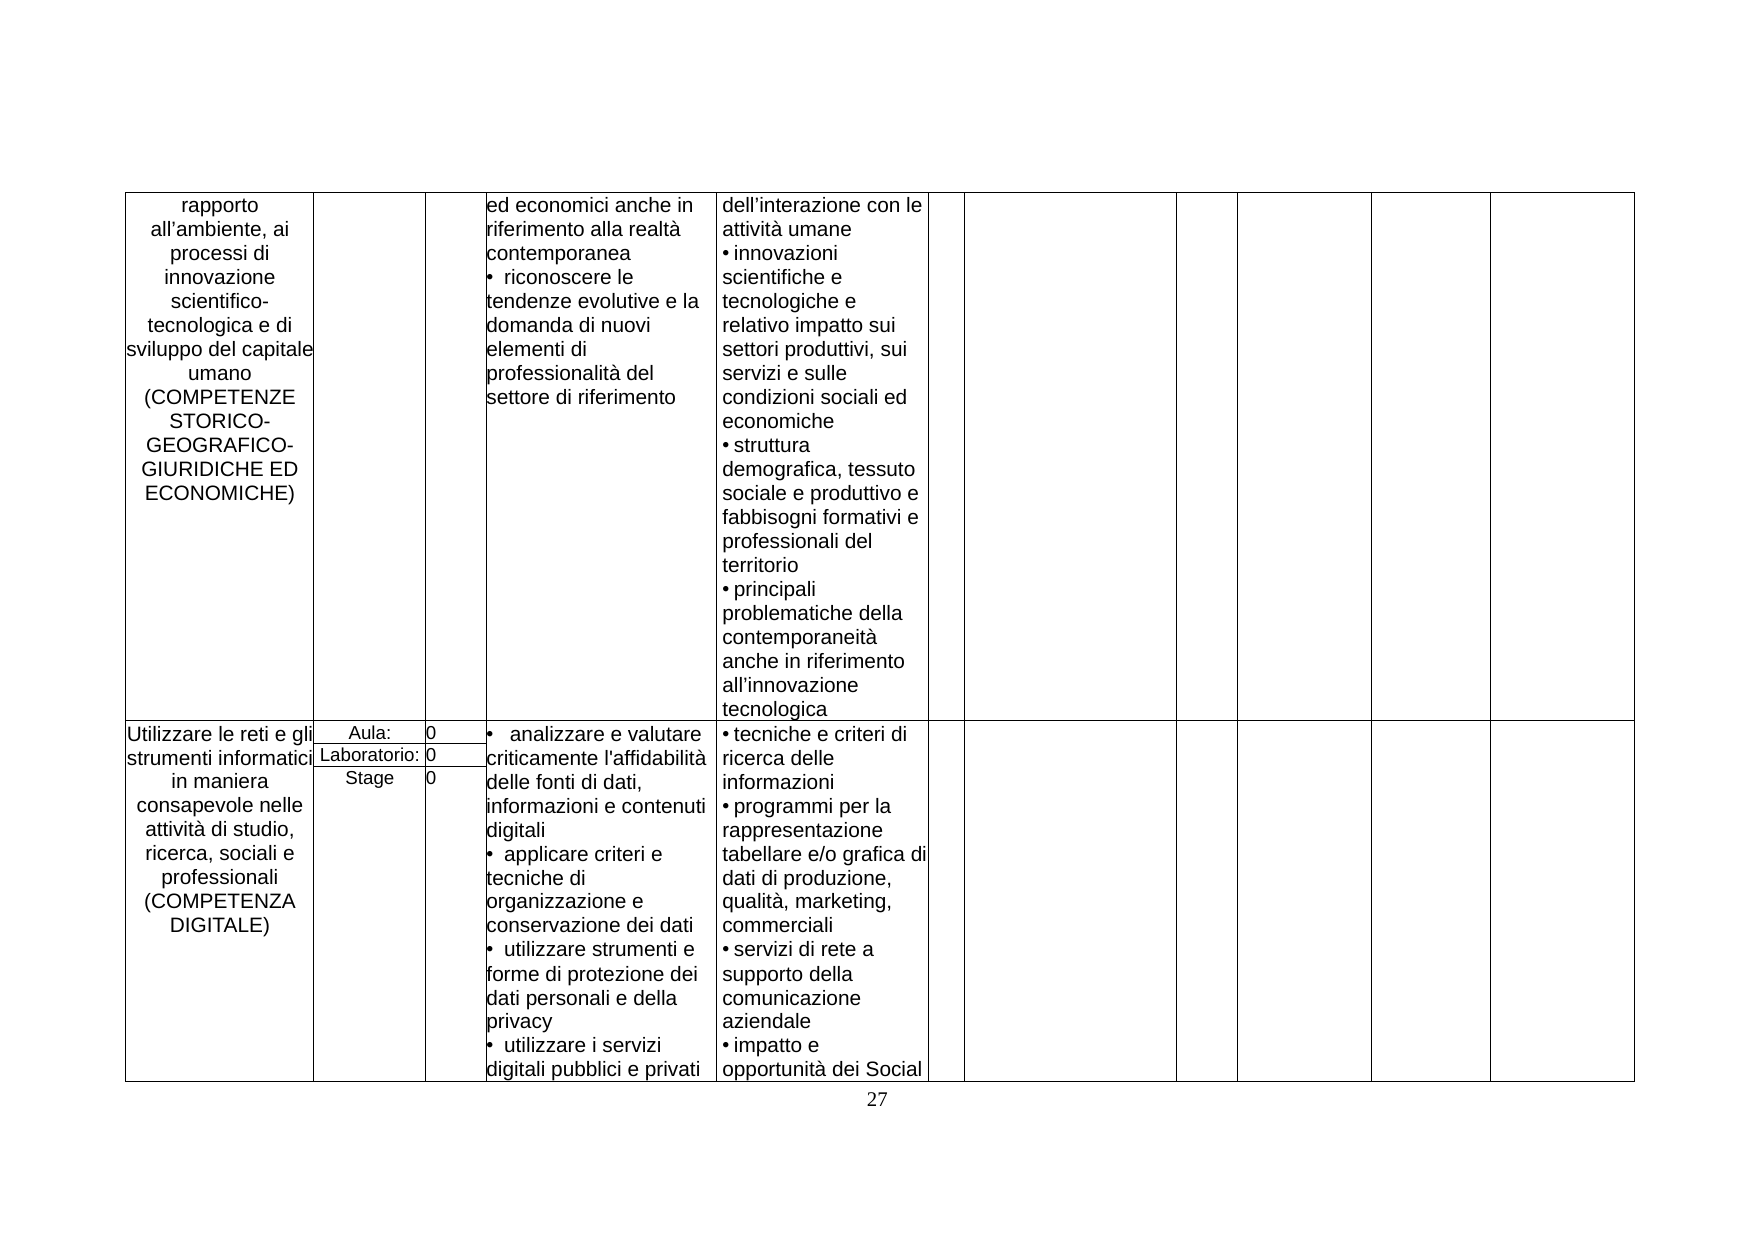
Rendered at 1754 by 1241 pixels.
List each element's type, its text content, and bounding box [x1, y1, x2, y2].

table_cell [1372, 193, 1490, 720]
table_cell [1177, 193, 1237, 720]
table_cell 0 [426, 721, 486, 743]
table_cell analizzare e valutare criticamente l'affidabilità delle fonti di dati, informazioni e contenuti digitali applicare criteri e tecniche di organizzazione e conservazione dei dati utilizzare strumenti e forme di protezione dei dati personali e della privacy utilizzare i servizi digitali pubblici e privati [487, 721, 716, 1081]
table_cell [965, 721, 1176, 1081]
table_cell 0 [426, 744, 486, 766]
table_cell [1491, 193, 1634, 720]
table_cell tecniche e criteri di ricerca delle informazioni programmi per la rappresentazione tabellare e/o grafica di dati di produzione, qualità, marketing, commerciali servizi di rete a supporto della comunicazione aziendale impatto e opportunità dei Social [717, 721, 928, 1081]
table_cell rapporto all’ambiente, ai processi di innovazione scientifico-tecnologica e di sviluppo del capitale umano (COMPETENZE STORICO-GEOGRAFICO-GIURIDICHE ED ECONOMICHE) [126, 193, 313, 720]
table_cell dell’interazione con le attività umane innovazioni scientifiche e tecnologiche e relativo impatto sui settori produttivi, sui servizi e sulle condizioni sociali ed economiche struttura demografica, tessuto sociale e produttivo e fabbisogni formativi e professionali del territorio principali problematiche della contemporaneità anche in riferimento all’innovazione tecnologica [717, 193, 928, 720]
table_cell [1177, 721, 1237, 1081]
table_cell Utilizzare le reti e gli strumenti informatici in maniera consapevole nelle attività di studio, ricerca, sociali e professionali (COMPETENZA DIGITALE) [126, 721, 313, 1081]
table_cell [929, 193, 964, 720]
table_cell [1238, 721, 1371, 1081]
table_cell [314, 193, 425, 720]
table_cell Aula: [314, 721, 425, 743]
table_cell [1491, 721, 1634, 1081]
table_cell [1372, 721, 1490, 1081]
table_cell Laboratorio: [314, 744, 425, 766]
table_cell ed economici anche in riferimento alla realtà contemporanea riconoscere le tendenze evolutive e la domanda di nuovi elementi di professionalità del settore di riferimento [487, 193, 716, 720]
table_cell [965, 193, 1176, 720]
table_cell 0 [426, 767, 486, 1081]
table_cell [1238, 193, 1371, 720]
table_cell Stage [314, 767, 425, 1081]
table_cell [929, 721, 964, 1081]
table_cell [426, 193, 486, 720]
